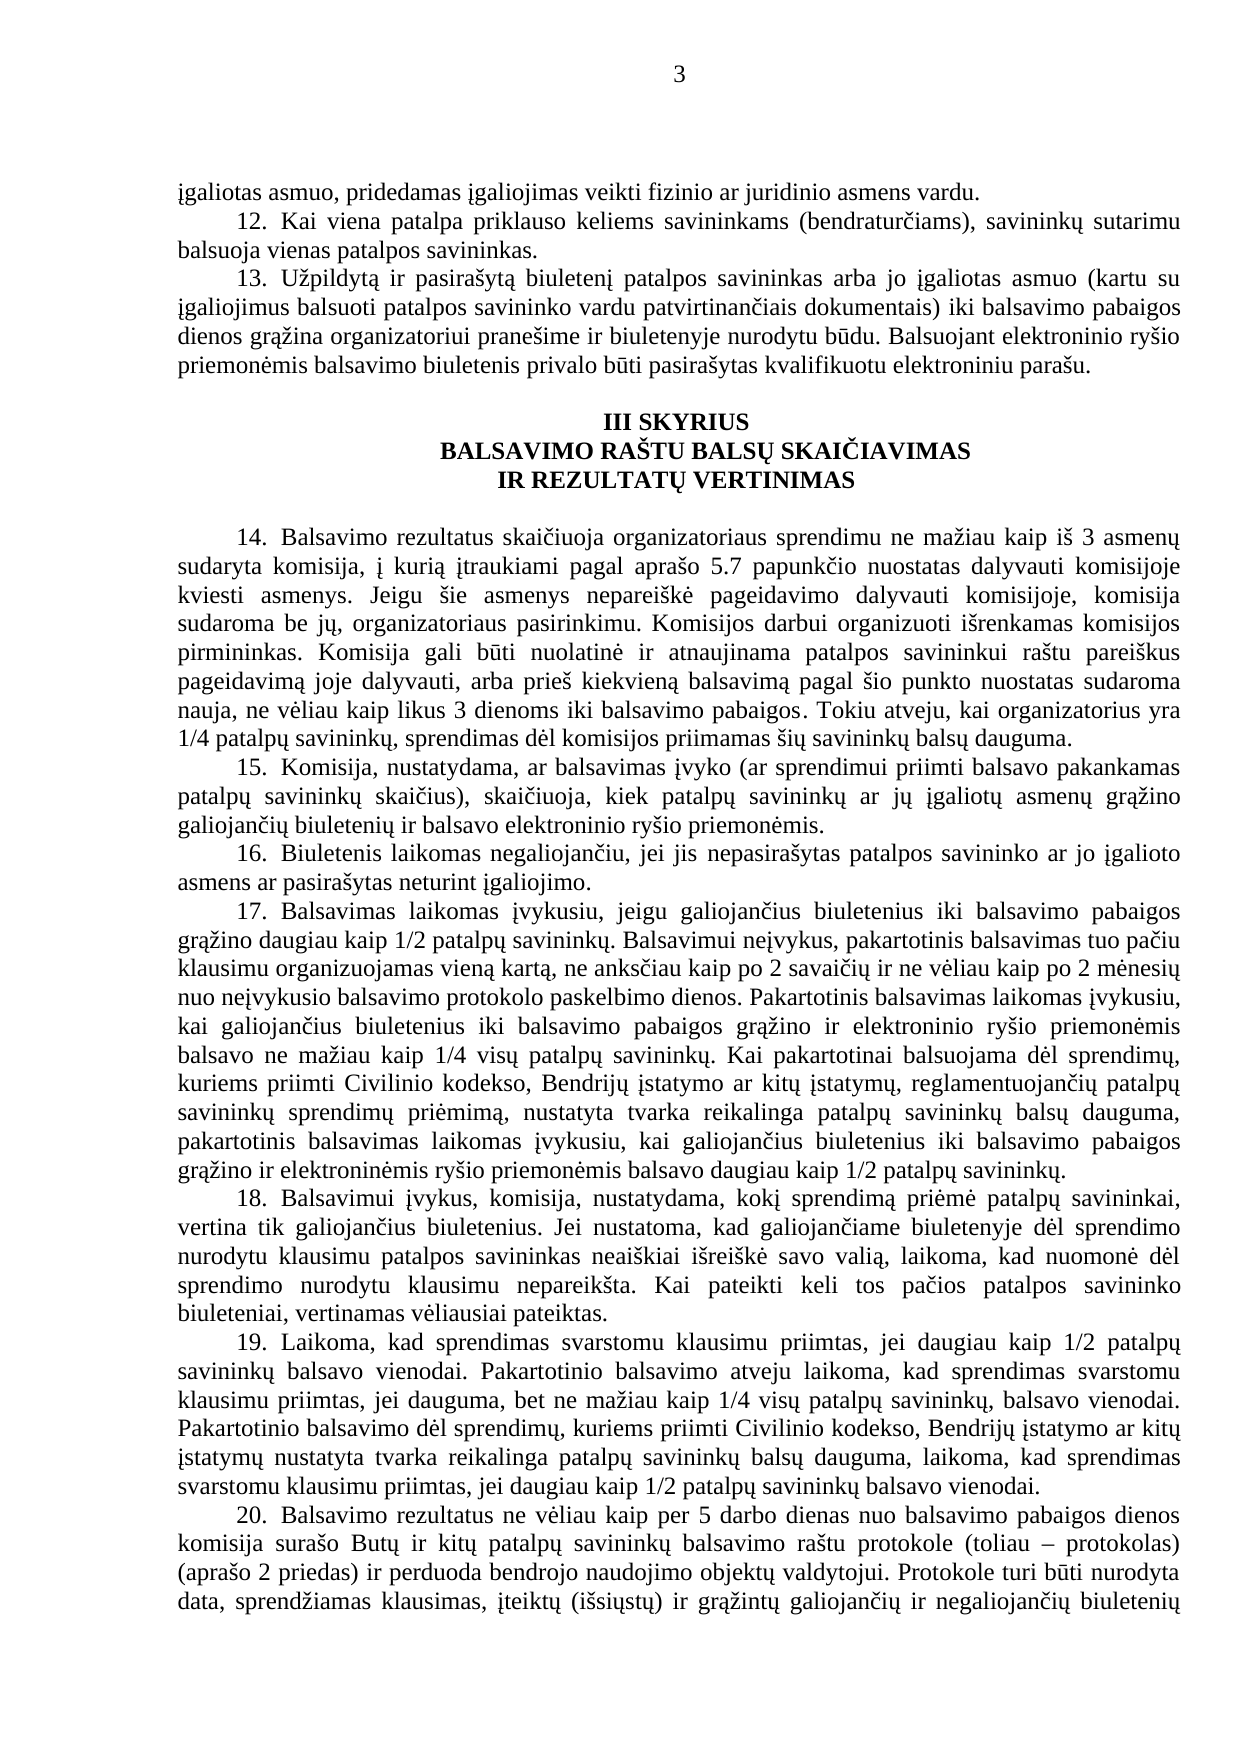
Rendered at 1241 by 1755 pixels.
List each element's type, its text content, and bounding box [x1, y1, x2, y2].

text IR REZULTATŲ VERTINIMAS [177, 465, 1181, 493]
text 19. Laikoma, kad sprendimas svarstomu klausimu priimtas, jei daugiau kaip 1/2 patalpų savininkų balsavo vienodai. Pakartotinio balsavimo atveju laikoma, kad sprendimas svarstomu klausimu priimtas, jei dauguma, bet ne mažiau kaip 1/4 visų patalpų savininkų, balsavo vienodai. Pakartotinio balsavimo dėl sprendimų, kuriems priimti Civilinio kodekso, Bendrijų įstatymo ar kitų įstatymų nustatyta tvarka reikalinga patalpų savininkų balsų dauguma, laikoma, kad sprendimas svarstomu klausimu priimtas, jei daugiau kaip 1/2 patalpų savininkų balsavo vienodai. [177, 1327, 1181, 1500]
text BALSAVIMO RAŠTU BALSŲ SKAIČIAVIMAS [177, 436, 1181, 465]
text 15. Komisija, nustatydama, ar balsavimas įvyko (ar sprendimui priimti balsavo pakankamas patalpų savininkų skaičius), skaičiuoja, kiek patalpų savininkų ar jų įgaliotų asmenų grąžino galiojančių biuletenių ir balsavo elektroninio ryšio priemonėmis. [177, 752, 1181, 838]
text 18. Balsavimui įvykus, komisija, nustatydama, kokį sprendimą priėmė patalpų savininkai, vertina tik galiojančius biuletenius. Jei nustatoma, kad galiojančiame biuletenyje dėl sprendimo nurodytu klausimu patalpos savininkas neaiškiai išreiškė savo valią, laikoma, kad nuomonė dėl sprendimo nurodytu klausimu nepareikšta. Kai pateikti keli tos pačios patalpos savininko biuleteniai, vertinamas vėliausiai pateiktas. [177, 1183, 1181, 1327]
text 17. Balsavimas laikomas įvykusiu, jeigu galiojančius biuletenius iki balsavimo pabaigos grąžino daugiau kaip 1/2 patalpų savininkų. Balsavimui neįvykus, pakartotinis balsavimas tuo pačiu klausimu organizuojamas vieną kartą, ne anksčiau kaip po 2 savaičių ir ne vėliau kaip po 2 mėnesių nuo neįvykusio balsavimo protokolo paskelbimo dienos. Pakartotinis balsavimas laikomas įvykusiu, kai galiojančius biuletenius iki balsavimo pabaigos grąžino ir elektroninio ryšio priemonėmis balsavo ne mažiau kaip 1/4 visų patalpų savininkų. Kai pakartotinai balsuojama dėl sprendimų, kuriems priimti Civilinio kodekso, Bendrijų įstatymo ar kitų įstatymų, reglamentuojančių patalpų savininkų sprendimų priėmimą, nustatyta tvarka reikalinga patalpų savininkų balsų dauguma, pakartotinis balsavimas laikomas įvykusiu, kai galiojančius biuletenius iki balsavimo pabaigos grąžino ir elektroninėmis ryšio priemonėmis balsavo daugiau kaip 1/2 patalpų savininkų. [177, 896, 1181, 1183]
text 20. Balsavimo rezultatus ne vėliau kaip per 5 darbo dienas nuo balsavimo pabaigos dienos komisija surašo Butų ir kitų patalpų savininkų balsavimo raštu protokole (toliau – protokolas) (aprašo 2 priedas) ir perduoda bendrojo naudojimo objektų valdytojui. Protokole turi būti nurodyta data, sprendžiamas klausimas, įteiktų (išsiųstų) ir grąžintų galiojančių ir negaliojančių biuletenių [177, 1500, 1181, 1615]
text III SKYRIUS [177, 407, 1181, 436]
text 14. Balsavimo rezultatus skaičiuoja organizatoriaus sprendimu ne mažiau kaip iš 3 asmenų sudaryta komisija, į kurią įtraukiami pagal aprašo 5.7 papunkčio nuostatas dalyvauti komisijoje kviesti asmenys. Jeigu šie asmenys nepareiškė pageidavimo dalyvauti komisijoje, komisija sudaroma be jų, organizatoriaus pasirinkimu. Komisijos darbui organizuoti išrenkamas komisijos pirmininkas. Komisija gali būti nuolatinė ir atnaujinama patalpos savininkui raštu pareiškus pageidavimą joje dalyvauti, arba prieš kiekvieną balsavimą pagal šio punkto nuostatas sudaroma nauja, ne vėliau kaip likus 3 dienoms iki balsavimo pabaigos. Tokiu atveju, kai organizatorius yra 1/4 patalpų savininkų, sprendimas dėl komisijos priimamas šių savininkų balsų dauguma. [177, 522, 1181, 752]
text 12. Kai viena patalpa priklauso keliems savininkams (bendraturčiams), savininkų sutarimu balsuoja vienas patalpos savininkas. [177, 206, 1181, 263]
text 13. Užpildytą ir pasirašytą biuletenį patalpos savininkas arba jo įgaliotas asmuo (kartu su įgaliojimus balsuoti patalpos savininko vardu patvirtinančiais dokumentais) iki balsavimo pabaigos dienos grąžina organizatoriui pranešime ir biuletenyje nurodytu būdu. Balsuojant elektroninio ryšio priemonėmis balsavimo biuletenis privalo būti pasirašytas kvalifikuotu elektroniniu parašu. [177, 263, 1181, 378]
text 16. Biuletenis laikomas negaliojančiu, jei jis nepasirašytas patalpos savininko ar jo įgalioto asmens ar pasirašytas neturint įgaliojimo. [177, 838, 1181, 896]
text įgaliotas asmuo, pridedamas įgaliojimas veikti fizinio ar juridinio asmens vardu. [177, 177, 1181, 206]
